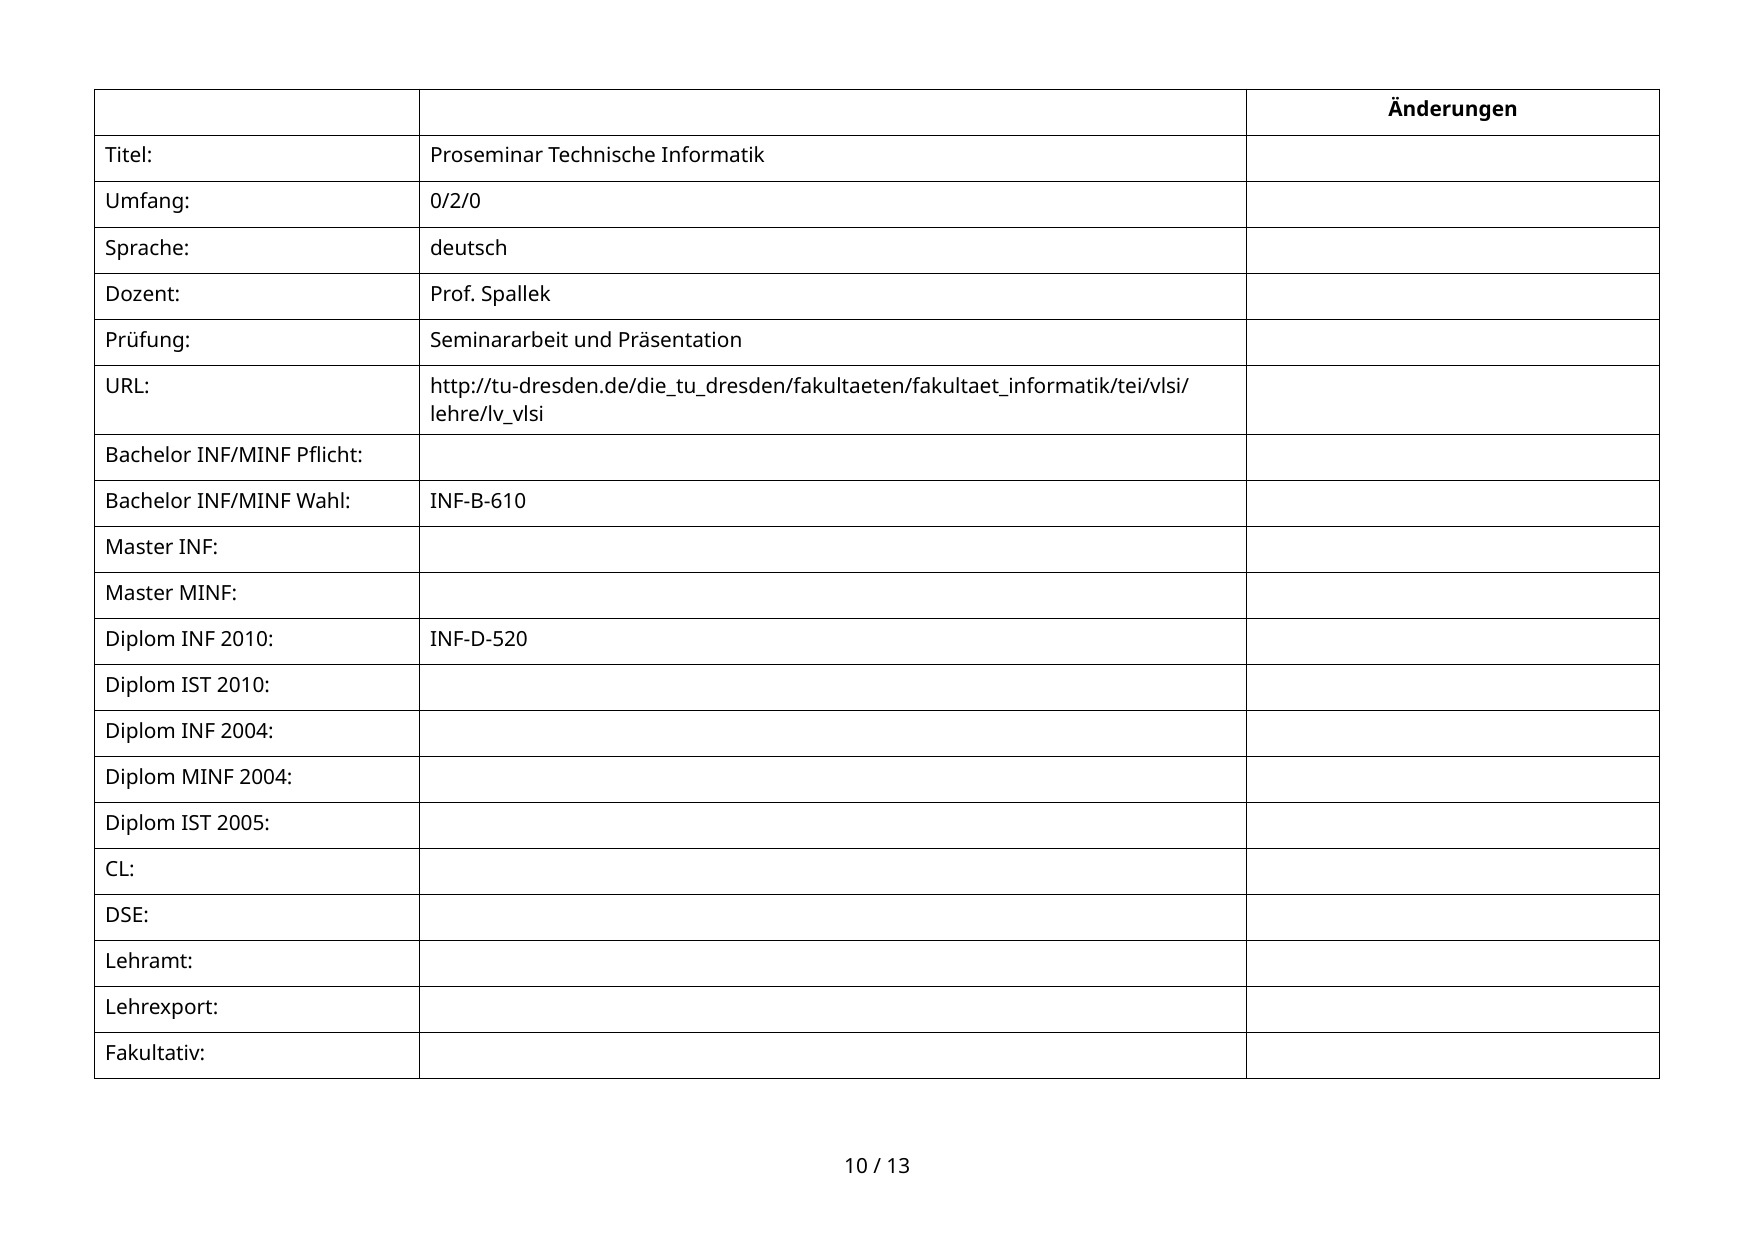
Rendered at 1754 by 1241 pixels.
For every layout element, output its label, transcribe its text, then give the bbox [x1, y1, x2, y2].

table_cell Diplom MINF 2004: [95, 757, 419, 802]
table_cell Master MINF: [95, 573, 419, 618]
table_cell [1247, 228, 1659, 273]
table_cell [1247, 941, 1659, 986]
table_cell 0/2/0 [420, 182, 1246, 227]
table_cell [420, 573, 1246, 618]
table_cell http://tu-dresden.de/die_tu_dresden/fakultaeten/fakultaet_informatik/tei/vlsi/lehre/lv_vlsi [420, 366, 1246, 434]
table_cell Umfang: [95, 182, 419, 227]
table_cell INF-B-610 [420, 481, 1246, 526]
table_cell Prüfung: [95, 320, 419, 365]
table_cell CL: [95, 849, 419, 894]
table_cell Diplom INF 2010: [95, 619, 419, 664]
table_cell [420, 849, 1246, 894]
table_cell [1247, 665, 1659, 710]
table_cell URL: [95, 366, 419, 434]
table_cell Prof. Spallek [420, 274, 1246, 319]
table_cell Bachelor INF/MINF Pflicht: [95, 435, 419, 480]
table_cell [420, 941, 1246, 986]
table_cell Master INF: [95, 527, 419, 572]
table_cell [1247, 136, 1659, 181]
table_cell Proseminar Technische Informatik [420, 136, 1246, 181]
table_cell [1247, 274, 1659, 319]
table_cell [1247, 895, 1659, 940]
table_cell [1247, 711, 1659, 756]
table_cell [1247, 757, 1659, 802]
table_cell Seminararbeit und Präsentation [420, 320, 1246, 365]
table_cell [420, 527, 1246, 572]
table_cell DSE: [95, 895, 419, 940]
table_cell Diplom IST 2010: [95, 665, 419, 710]
table_cell [420, 435, 1246, 480]
table_cell Diplom IST 2005: [95, 803, 419, 848]
table_cell [420, 757, 1246, 802]
table_cell deutsch [420, 228, 1246, 273]
table_cell Lehrexport: [95, 987, 419, 1032]
table_cell [1247, 182, 1659, 227]
table_cell INF-D-520 [420, 619, 1246, 664]
table_cell [420, 665, 1246, 710]
table_header Änderungen [1247, 90, 1659, 134]
table_cell [1247, 619, 1659, 664]
table_cell [1247, 320, 1659, 365]
table_cell [1247, 849, 1659, 894]
table_cell [1247, 527, 1659, 572]
table_cell [1247, 366, 1659, 434]
table_cell Fakultativ: [95, 1033, 419, 1078]
table_cell [1247, 435, 1659, 480]
table_cell [1247, 803, 1659, 848]
table_header [420, 90, 1246, 134]
table_cell [1247, 481, 1659, 526]
table_cell [420, 711, 1246, 756]
table_header [95, 90, 419, 134]
table_cell Sprache: [95, 228, 419, 273]
table_cell Titel: [95, 136, 419, 181]
table_cell Diplom INF 2004: [95, 711, 419, 756]
table_cell [1247, 1033, 1659, 1078]
table_cell Bachelor INF/MINF Wahl: [95, 481, 419, 526]
table_cell [420, 987, 1246, 1032]
table_cell [1247, 987, 1659, 1032]
table_cell [1247, 573, 1659, 618]
table_cell Lehramt: [95, 941, 419, 986]
table_cell [420, 895, 1246, 940]
table_cell [420, 1033, 1246, 1078]
table_cell [420, 803, 1246, 848]
table_cell Dozent: [95, 274, 419, 319]
